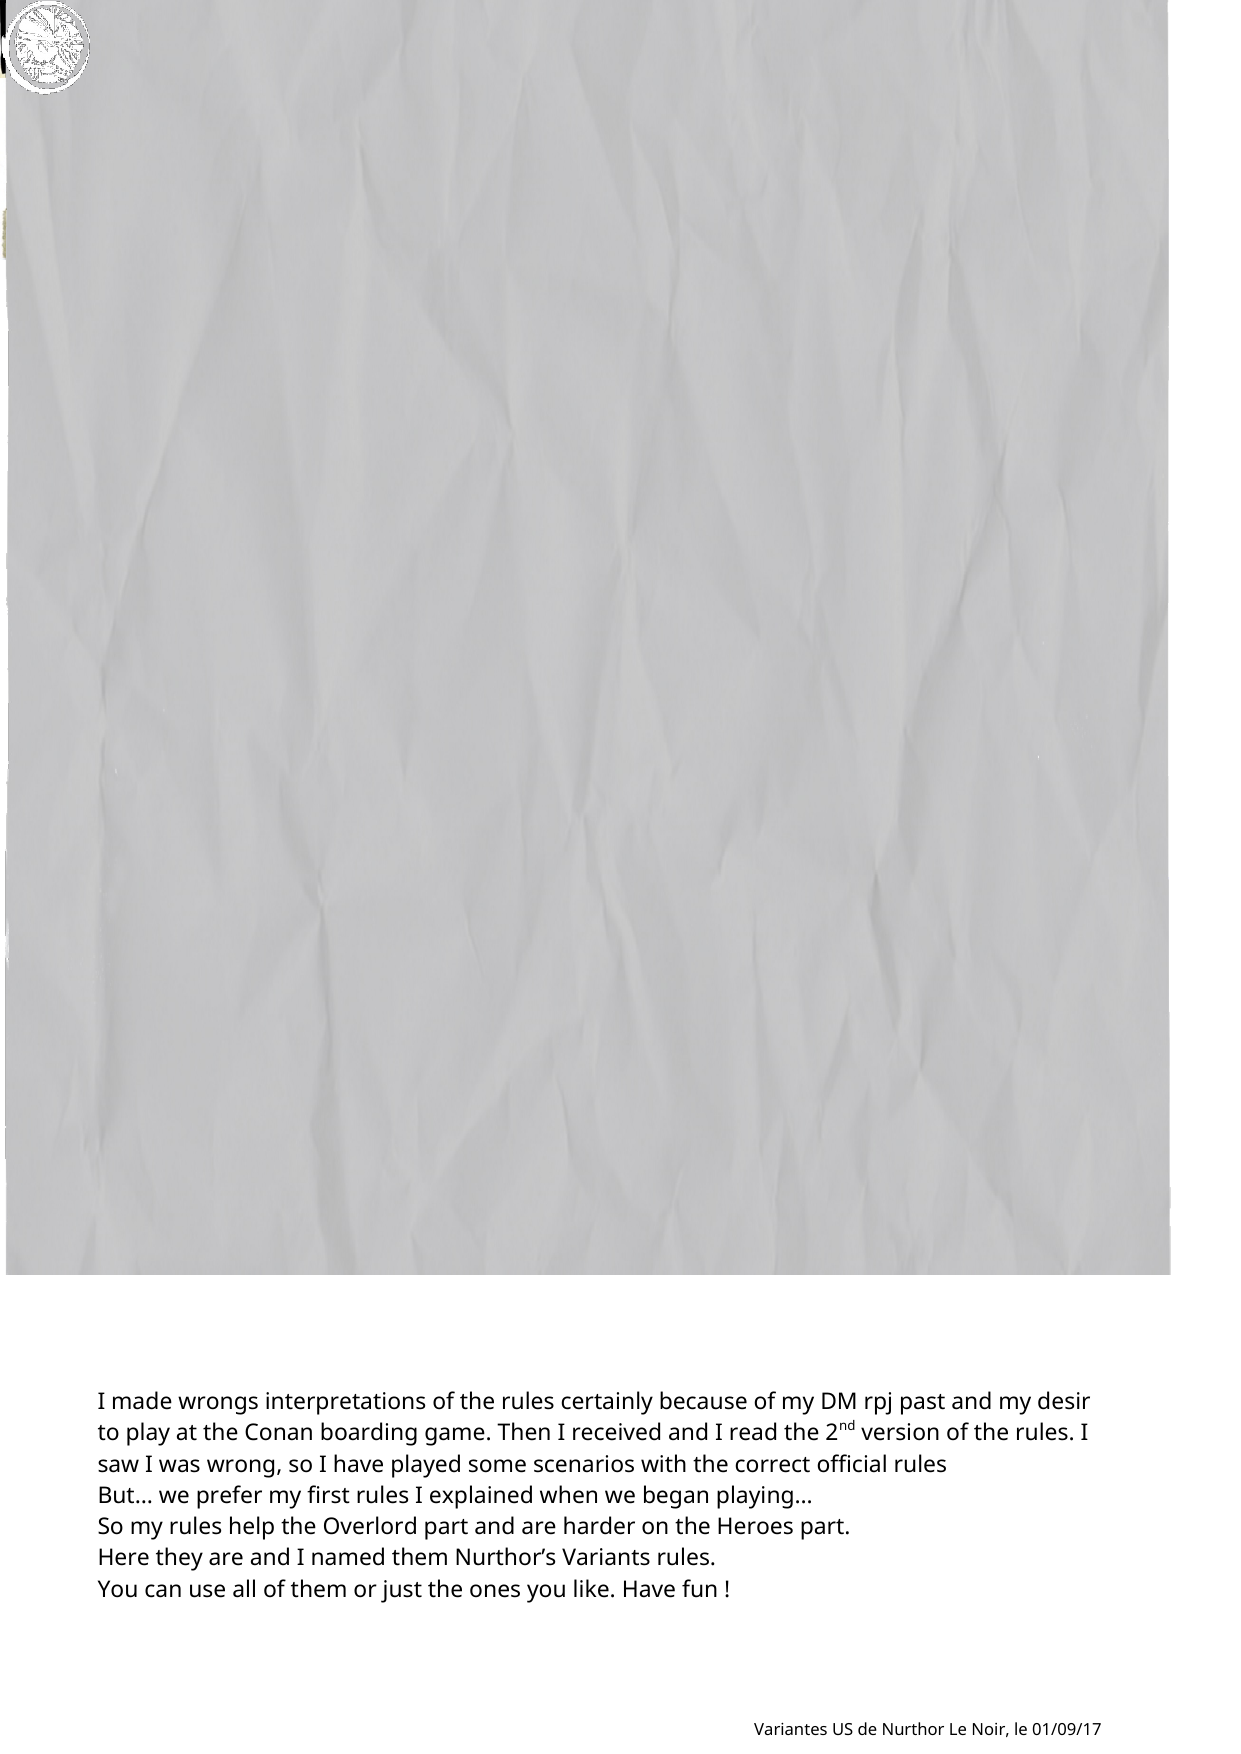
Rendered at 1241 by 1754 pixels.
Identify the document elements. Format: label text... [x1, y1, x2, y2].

text I made wrongs interpretations of the rules certainly because of my DM rpj past and my desir to play at the Conan boarding game. Then I received and I read the 2nd version of the rules. I saw I was wrong, so I have played some scenarios with the correct official rules But… we prefer my first rules I explained when we began playing… So my rules help the Overlord part and are harder on the Heroes part. Here they are and I named them Nurthor’s Variants rules. You can use all of them or just the ones you like. Have fun ! [97, 1385, 1102, 1604]
picture [0, 0, 1177, 1275]
text Nurthor’s variants rules monolith’s conan boarding [96, 1275, 1102, 1349]
